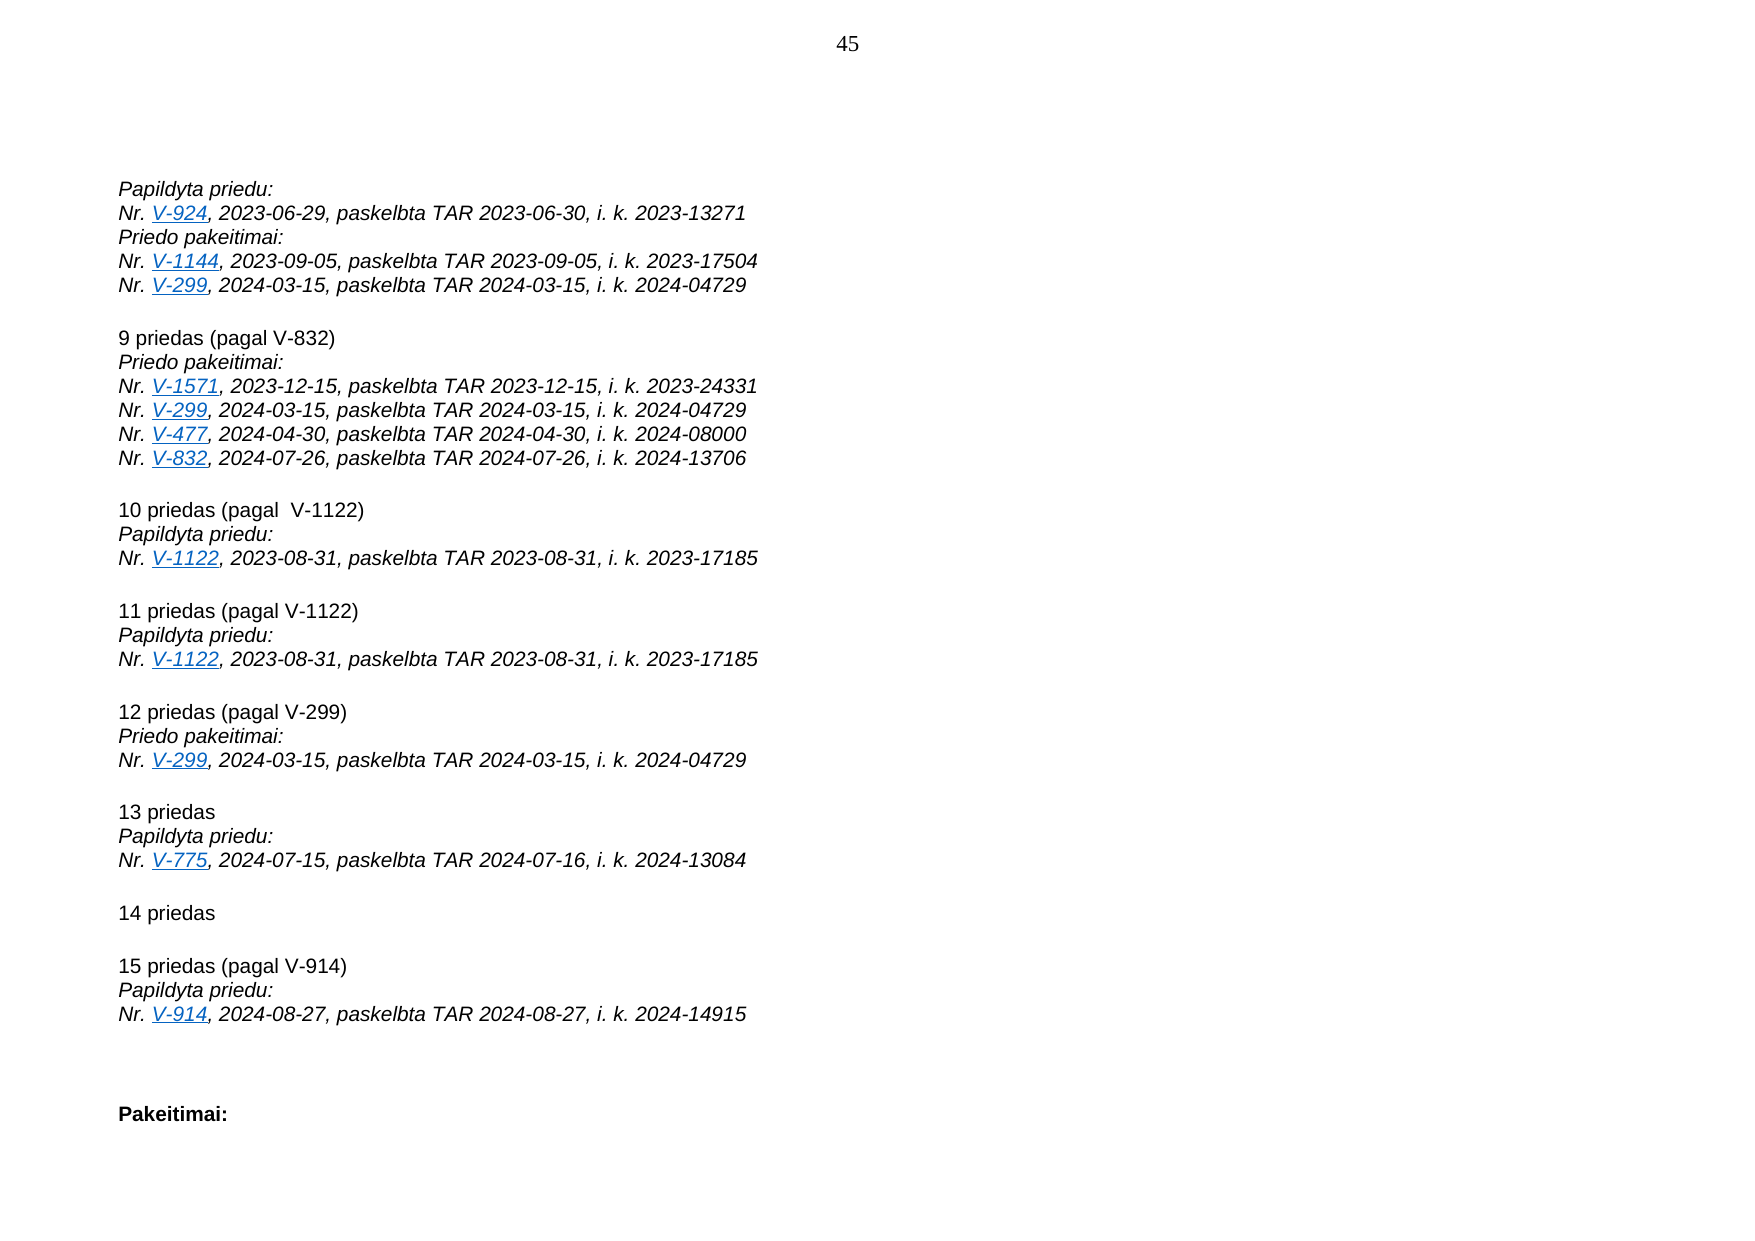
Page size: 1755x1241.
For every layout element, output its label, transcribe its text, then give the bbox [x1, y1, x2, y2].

text 15 priedas (pagal V-914) [118, 953, 1577, 977]
text 11 priedas (pagal V-1122) [118, 599, 1577, 623]
text Nr. V-914, 2024-08-27, paskelbta TAR 2024-08-27, i. k. 2024-14915 [118, 1001, 1577, 1025]
text Nr. V-1122, 2023-08-31, paskelbta TAR 2023-08-31, i. k. 2023-17185 [118, 647, 1577, 671]
text Nr. V-832, 2024-07-26, paskelbta TAR 2024-07-26, i. k. 2024-13706 [118, 446, 1577, 469]
text Nr. V-299, 2024-03-15, paskelbta TAR 2024-03-15, i. k. 2024-04729 [118, 747, 1577, 771]
text 13 priedas [118, 800, 1577, 824]
text Papildyta priedu: [118, 977, 1577, 1001]
text 12 priedas (pagal V-299) [118, 699, 1577, 723]
text Papildyta priedu: [118, 522, 1577, 546]
text Nr. V-924, 2023-06-29, paskelbta TAR 2023-06-30, i. k. 2023-13271 [118, 201, 1577, 225]
text Nr. V-1571, 2023-12-15, paskelbta TAR 2023-12-15, i. k. 2023-24331 [118, 374, 1577, 398]
text Priedo pakeitimai: [118, 723, 1577, 747]
text Papildyta priedu: [118, 824, 1577, 848]
text Nr. V-1144, 2023-09-05, paskelbta TAR 2023-09-05, i. k. 2023-17504 [118, 249, 1577, 273]
text Pakeitimai: [118, 1102, 1577, 1126]
text Nr. V-1122, 2023-08-31, paskelbta TAR 2023-08-31, i. k. 2023-17185 [118, 546, 1577, 570]
text Papildyta priedu: [118, 623, 1577, 647]
text 10 priedas (pagal V-1122) [118, 498, 1577, 522]
text Priedo pakeitimai: [118, 350, 1577, 374]
text Nr. V-477, 2024-04-30, paskelbta TAR 2024-04-30, i. k. 2024-08000 [118, 422, 1577, 446]
text Nr. V-299, 2024-03-15, paskelbta TAR 2024-03-15, i. k. 2024-04729 [118, 398, 1577, 422]
text 14 priedas [118, 901, 1577, 925]
text Priedo pakeitimai: [118, 225, 1577, 249]
text Nr. V-775, 2024-07-15, paskelbta TAR 2024-07-16, i. k. 2024-13084 [118, 848, 1577, 872]
text Papildyta priedu: [118, 177, 1577, 201]
text 9 priedas (pagal V-832) [118, 326, 1577, 350]
text Nr. V-299, 2024-03-15, paskelbta TAR 2024-03-15, i. k. 2024-04729 [118, 273, 1577, 297]
